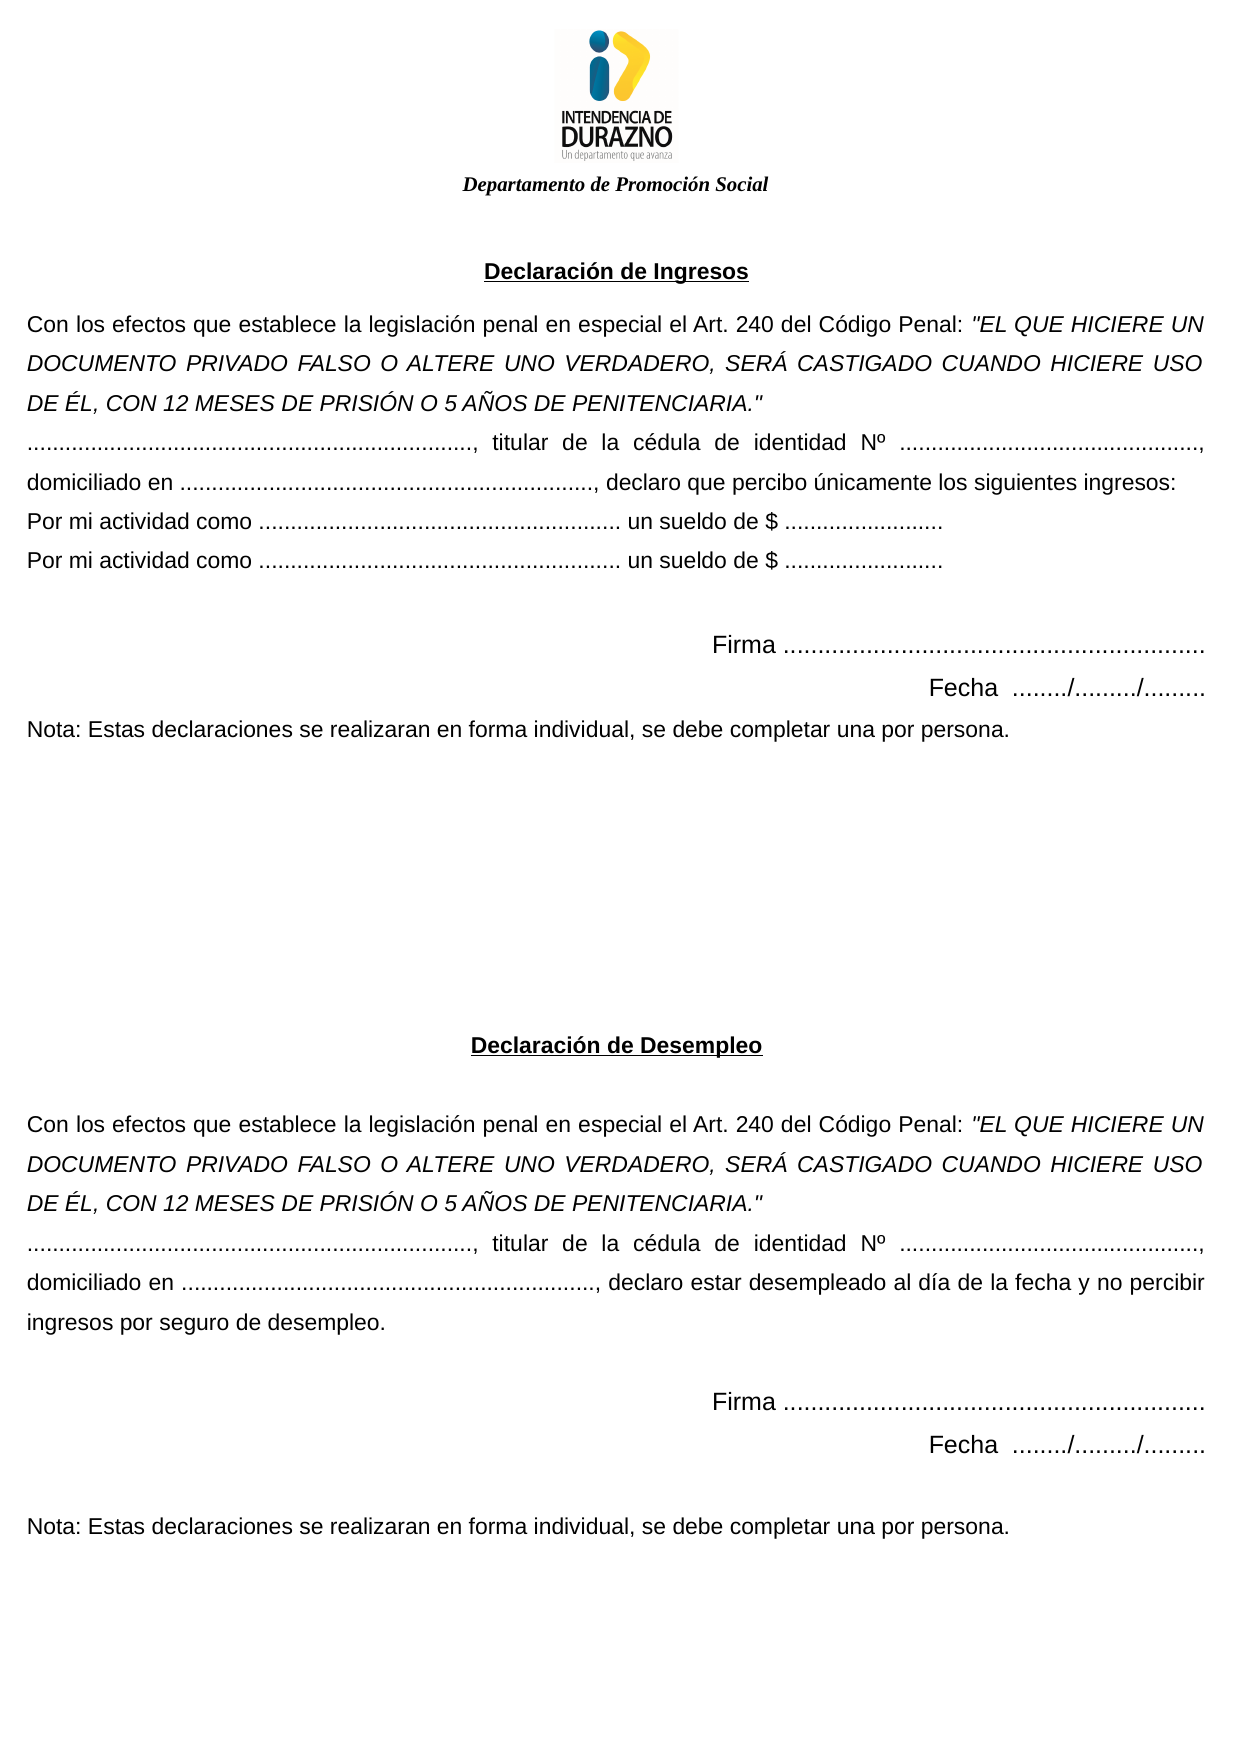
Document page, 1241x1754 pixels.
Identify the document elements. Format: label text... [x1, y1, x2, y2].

text Departamento de Promoción Social [27, 171, 1206, 196]
text ......................................................................, titular de la cédula de identidad Nº ..............................................., domiciliado en ................................................................., declaro estar desempleado al día de la fecha y no percibir ingresos por seguro de desempleo. [27, 1229, 1206, 1335]
text Con los efectos que establece la legislación penal en especial el Art. 240 del Código Penal: "EL QUE HICIERE UN DOCUMENTO PRIVADO FALSO O ALTERE UNO VERDADERO, SERÁ CASTIGADO CUANDO HICIERE USO DE ÉL, CON 12 MESES DE PRISIÓN O 5 AÑOS DE PENITENCIARIA." [27, 311, 1206, 416]
text Fecha ......../........./......... [27, 1431, 1206, 1459]
text Firma ............................................................. [27, 630, 1206, 659]
text Declaración de Desempleo [27, 1032, 1206, 1058]
text Fecha ......../........./......... [27, 673, 1206, 702]
text Por mi actividad como ......................................................... un sueldo de $ ......................... [27, 547, 1206, 574]
text ......................................................................, titular de la cédula de identidad Nº ..............................................., domiciliado en ................................................................., declaro que percibo únicamente los siguientes ingresos: [27, 429, 1206, 495]
text Por mi actividad como ......................................................... un sueldo de $ ......................... [27, 508, 1206, 534]
text Nota: Estas declaraciones se realizaran en forma individual, se debe completar una por persona. [27, 716, 1206, 743]
text Nota: Estas declaraciones se realizaran en forma individual, se debe completar una por persona. [27, 1513, 1206, 1539]
text Declaración de Ingresos [27, 258, 1206, 284]
text Firma ............................................................. [27, 1387, 1206, 1416]
text Con los efectos que establece la legislación penal en especial el Art. 240 del Código Penal: "EL QUE HICIERE UN DOCUMENTO PRIVADO FALSO O ALTERE UNO VERDADERO, SERÁ CASTIGADO CUANDO HICIERE USO DE ÉL, CON 12 MESES DE PRISIÓN O 5 AÑOS DE PENITENCIARIA." [27, 1111, 1206, 1216]
picture [554, 29, 679, 163]
